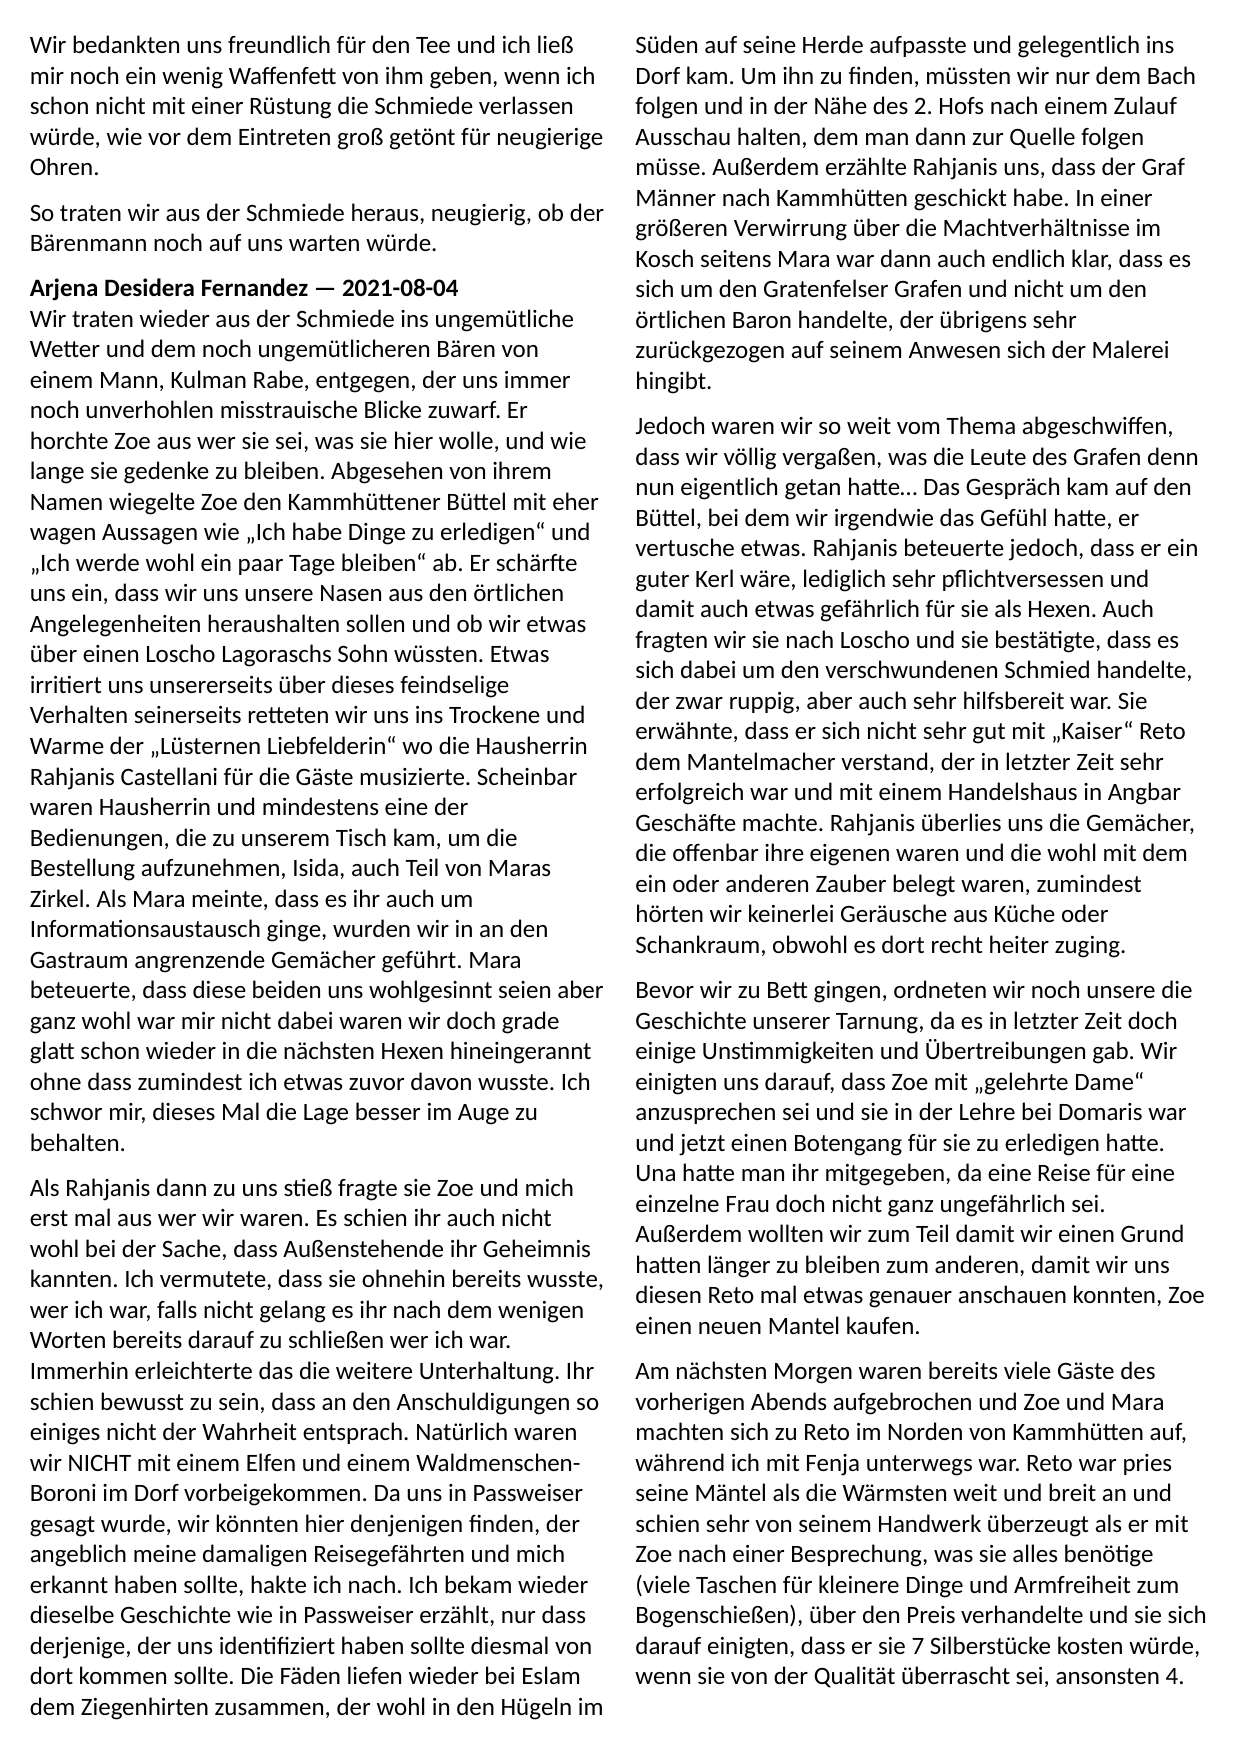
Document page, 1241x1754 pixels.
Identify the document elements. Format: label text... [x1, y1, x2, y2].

text Als Rahjanis dann zu uns stieß fragte sie Zoe und mich erst mal aus wer wir waren. Es schien ihr auch nicht wohl bei der Sache, dass Außenstehende ihr Geheimnis kannten. Ich vermutete, dass sie ohnehin bereits wusste, wer ich war, falls nicht gelang es ihr nach dem wenigen Worten bereits darauf zu schließen wer ich war. Immerhin erleichterte das die weitere Unterhaltung. Ihr schien bewusst zu sein, dass an den Anschuldigungen so einiges nicht der Wahrheit entsprach. Natürlich waren wir NICHT mit einem Elfen und einem Waldmenschen-Boroni im Dorf vorbeigekommen. Da uns in Passweiser gesagt wurde, wir könnten hier denjenigen finden, der angeblich meine damaligen Reisegefährten und mich erkannt haben sollte, hakte ich nach. Ich bekam wieder dieselbe Geschichte wie in Passweiser erzählt, nur dass derjenige, der uns identifiziert haben sollte diesmal von dort kommen sollte. Die Fäden liefen wieder bei Eslam dem Ziegenhirten zusammen, der wohl in den Hügeln im [29, 1172, 605, 1721]
text Am nächsten Morgen waren bereits viele Gäste des vorherigen Abends aufgebrochen und Zoe und Mara machten sich zu Reto im Norden von Kammhütten auf, während ich mit Fenja unterwegs war. Reto war pries seine Mäntel als die Wärmsten weit und breit an und schien sehr von seinem Handwerk überzeugt als er mit Zoe nach einer Besprechung, was sie alles benötige (viele Taschen für kleinere Dinge und Armfreiheit zum Bogenschießen), über den Preis verhandelte und sie sich darauf einigten, dass er sie 7 Silberstücke kosten würde, wenn sie von der Qualität überrascht sei, ansonsten 4. [635, 1355, 1211, 1691]
text Süden auf seine Herde aufpasste und gelegentlich ins Dorf kam. Um ihn zu finden, müssten wir nur dem Bach folgen und in der Nähe des 2. Hofs nach einem Zulauf Ausschau halten, dem man dann zur Quelle folgen müsse. Außerdem erzählte Rahjanis uns, dass der Graf Männer nach Kammhütten geschickt habe. In einer größeren Verwirrung über die Machtverhältnisse im Kosch seitens Mara war dann auch endlich klar, dass es sich um den Gratenfelser Grafen und nicht um den örtlichen Baron handelte, der übrigens sehr zurückgezogen auf seinem Anwesen sich der Malerei hingibt. [635, 29, 1211, 396]
text So traten wir aus der Schmiede heraus, neugierig, ob der Bärenmann noch auf uns warten würde. [29, 197, 605, 258]
text Wir bedankten uns freundlich für den Tee und ich ließ mir noch ein wenig Waffenfett von ihm geben, wenn ich schon nicht mit einer Rüstung die Schmiede verlassen würde, wie vor dem Eintreten groß getönt für neugierige Ohren. [29, 29, 605, 182]
text Bevor wir zu Bett gingen, ordneten wir noch unsere die Geschichte unserer Tarnung, da es in letzter Zeit doch einige Unstimmigkeiten und Übertreibungen gab. Wir einigten uns darauf, dass Zoe mit „gelehrte Dame“ anzusprechen sei und sie in der Lehre bei Domaris war und jetzt einen Botengang für sie zu erledigen hatte. Una hatte man ihr mitgegeben, da eine Reise für eine einzelne Frau doch nicht ganz ungefährlich sei. Außerdem wollten wir zum Teil damit wir einen Grund hatten länger zu bleiben zum anderen, damit wir uns diesen Reto mal etwas genauer anschauen konnten, Zoe einen neuen Mantel kaufen. [635, 974, 1211, 1341]
text Arjena Desidera Fernandez — 2021-08-04 Wir traten wieder aus der Schmiede ins ungemütliche Wetter und dem noch ungemütlicheren Bären von einem Mann, Kulman Rabe, entgegen, der uns immer noch unverhohlen misstrauische Blicke zuwarf. Er horchte Zoe aus wer sie sei, was sie hier wolle, und wie lange sie gedenke zu bleiben. Abgesehen von ihrem Namen wiegelte Zoe den Kammhüttener Büttel mit eher wagen Aussagen wie „Ich habe Dinge zu erledigen“ und „Ich werde wohl ein paar Tage bleiben“ ab. Er schärfte uns ein, dass wir uns unsere Nasen aus den örtlichen Angelegenheiten heraushalten sollen und ob wir etwas über einen Loscho Lagoraschs Sohn wüssten. Etwas irritiert uns unsererseits über dieses feindselige Verhalten seinerseits retteten wir uns ins Trockene und Warme der „Lüsternen Liebfelderin“ wo die Hausherrin Rahjanis Castellani für die Gäste musizierte. Scheinbar waren Hausherrin und mindestens eine der Bedienungen, die zu unserem Tisch kam, um die Bestellung aufzunehmen, Isida, auch Teil von Maras Zirkel. Als Mara meinte, dass es ihr auch um Informationsaustausch ginge, wurden wir in an den Gastraum angrenzende Gemächer geführt. Mara beteuerte, dass diese beiden uns wohlgesinnt seien aber ganz wohl war mir nicht dabei waren wir doch grade glatt schon wieder in die nächsten Hexen hineingerannt ohne dass zumindest ich etwas zuvor davon wusste. Ich schwor mir, dieses Mal die Lage besser im Auge zu behalten. [29, 272, 605, 1157]
text Jedoch waren wir so weit vom Thema abgeschwiffen, dass wir völlig vergaßen, was die Leute des Grafen denn nun eigentlich getan hatte… Das Gespräch kam auf den Büttel, bei dem wir irgendwie das Gefühl hatte, er vertusche etwas. Rahjanis beteuerte jedoch, dass er ein guter Kerl wäre, lediglich sehr pflichtversessen und damit auch etwas gefährlich für sie als Hexen. Auch fragten wir sie nach Loscho und sie bestätigte, dass es sich dabei um den verschwundenen Schmied handelte, der zwar ruppig, aber auch sehr hilfsbereit war. Sie erwähnte, dass er sich nicht sehr gut mit „Kaiser“ Reto dem Mantelmacher verstand, der in letzter Zeit sehr erfolgreich war und mit einem Handelshaus in Angbar Geschäfte machte. Rahjanis überlies uns die Gemächer, die offenbar ihre eigenen waren und die wohl mit dem ein oder anderen Zauber belegt waren, zumindest hörten wir keinerlei Geräusche aus Küche oder Schankraum, obwohl es dort recht heiter zuging. [635, 410, 1211, 960]
